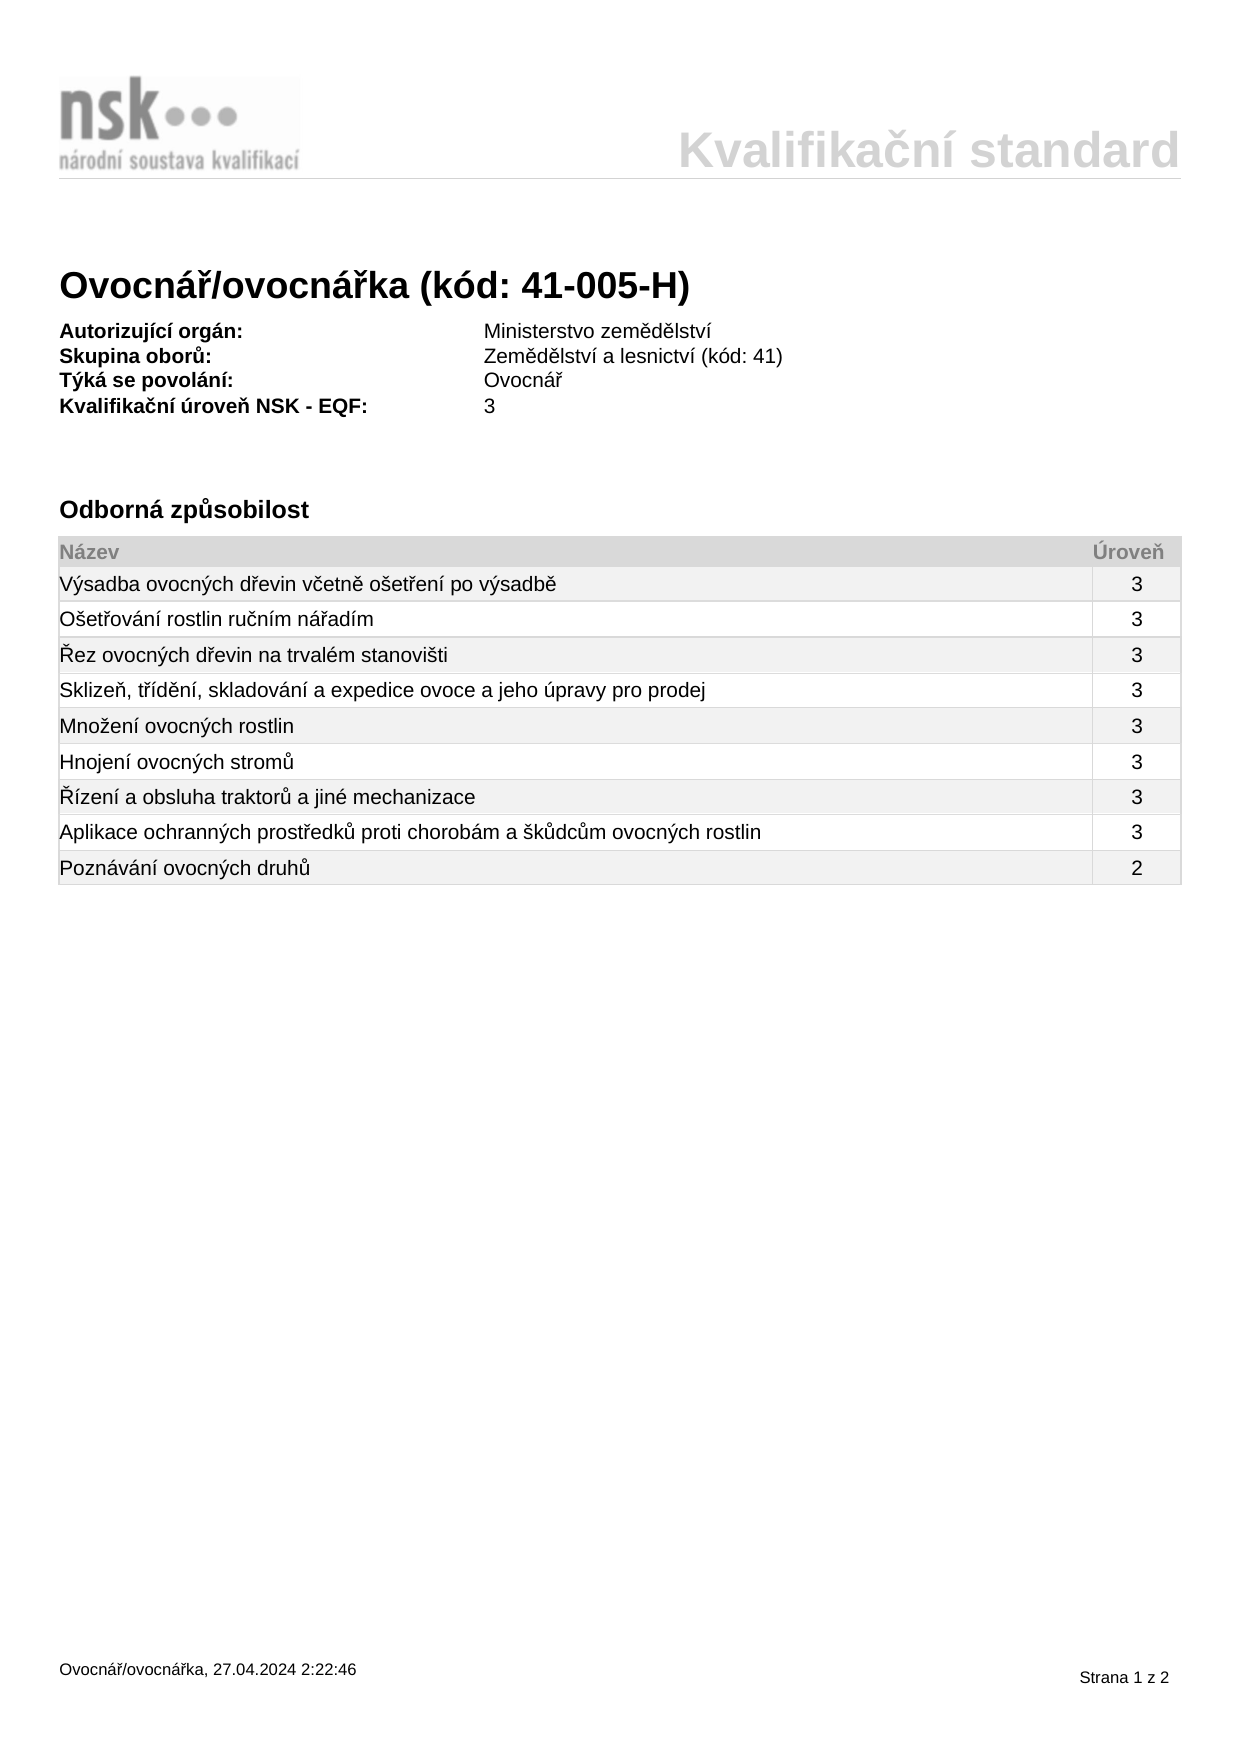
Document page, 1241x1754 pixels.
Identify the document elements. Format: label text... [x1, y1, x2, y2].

table_cell Kvalifikační úroveň NSK - EQF: [59, 394, 483, 417]
table_cell Poznávání ovocných druhů [60, 851, 1092, 884]
table_cell Sklizeň, třídění, skladování a expedice ovoce a jeho úpravy pro prodej [60, 674, 1092, 707]
table_cell Název [60, 537, 1092, 566]
table_cell 3 [484, 394, 1181, 417]
table_cell [59, 524, 483, 536]
table_cell Ovocnář/ovocnářka (kód: 41-005-H) [59, 224, 1181, 307]
table_cell Množení ovocných rostlin [60, 708, 1092, 743]
table_cell [862, 1184, 1093, 1422]
table_cell [1169, 1423, 1181, 1659]
table_cell Ošetřování rostlin ručním nářadím [60, 602, 1092, 636]
table_cell [620, 1423, 626, 1659]
table_cell [862, 1423, 1093, 1659]
table_cell 3 [1093, 744, 1180, 779]
table_cell [626, 418, 862, 489]
table_cell Strana 1 z 2 [862, 1660, 1169, 1696]
table_cell [626, 307, 862, 319]
table_cell Ovocnář/ovocnářka, 27.04.2024 2:22:46 [59, 1660, 862, 1696]
table_cell [626, 524, 862, 536]
table_cell [862, 418, 1093, 489]
table_cell 3 [1093, 708, 1180, 743]
table_cell [1169, 418, 1181, 489]
table_cell 3 [1093, 638, 1180, 672]
table_cell [59, 885, 483, 1184]
table_cell [620, 307, 626, 319]
table_cell Autorizující orgán: [59, 319, 483, 343]
table_cell [59, 307, 483, 319]
table_cell [59, 1184, 483, 1422]
table_cell [1093, 1184, 1169, 1422]
table_cell [1169, 196, 1181, 224]
table_cell [59, 172, 483, 178]
table_cell Ministerstvo zemědělství [484, 319, 1181, 344]
table_cell [626, 1423, 862, 1659]
table_cell [1169, 307, 1181, 319]
table_cell 2 [1093, 851, 1180, 884]
table_cell [1093, 1423, 1169, 1659]
table_cell 3 [1093, 674, 1180, 707]
table_cell [620, 885, 626, 1184]
table_cell [1093, 196, 1169, 224]
table_cell [1169, 1660, 1181, 1696]
table_cell [59, 418, 483, 489]
table_header [621, 59, 626, 172]
table_cell [1093, 524, 1169, 536]
table_cell [626, 1184, 862, 1422]
table_cell [484, 885, 620, 1184]
table_cell [862, 196, 1093, 224]
table_cell Ovocnář [484, 368, 1181, 393]
table_cell Týká se povolání: [59, 368, 483, 392]
table_cell Zemědělství a lesnictví (kód: 41) [484, 344, 1181, 368]
table_cell [484, 172, 620, 178]
table_cell [484, 1184, 620, 1422]
table_cell [620, 1184, 626, 1422]
table_cell Úroveň [1093, 537, 1180, 566]
table_cell [484, 307, 620, 319]
picture [58, 59, 621, 172]
table_cell Výsadba ovocných dřevin včetně ošetření po výsadbě [60, 567, 1092, 600]
table_cell [862, 307, 1093, 319]
table_cell 3 [1093, 780, 1180, 813]
table_cell Hnojení ovocných stromů [60, 744, 1092, 779]
table_cell [59, 1423, 483, 1659]
table_cell [1169, 524, 1181, 536]
table_cell [484, 418, 620, 489]
table_cell [862, 885, 1093, 1184]
table_cell [59, 196, 483, 224]
table_cell Řez ovocných dřevin na trvalém stanovišti [60, 638, 1092, 672]
table_cell [1093, 885, 1169, 1184]
table_cell [620, 196, 626, 224]
table_cell [59, 179, 1181, 196]
table_cell [620, 524, 626, 536]
table_cell [484, 524, 620, 536]
table_cell [1169, 1184, 1181, 1422]
table_cell [626, 196, 862, 224]
table_cell 3 [1093, 567, 1180, 600]
table_cell Řízení a obsluha traktorů a jiné mechanizace [60, 780, 1092, 813]
table_cell Skupina oborů: [59, 344, 483, 368]
table_cell 3 [1093, 815, 1180, 849]
table_header Kvalifikační standard [626, 59, 1181, 178]
table_cell [484, 1423, 620, 1659]
table_cell [862, 524, 1093, 536]
table_cell 3 [1093, 602, 1180, 636]
table_cell [620, 418, 626, 489]
table_cell Aplikace ochranných prostředků proti chorobám a škůdcům ovocných rostlin [60, 815, 1092, 849]
table_cell [1169, 885, 1181, 1184]
table_cell [484, 196, 620, 224]
table_cell [1093, 307, 1169, 319]
table_cell Odborná způsobilost [59, 489, 1181, 524]
table_cell [1093, 418, 1169, 489]
table_cell [626, 885, 862, 1184]
